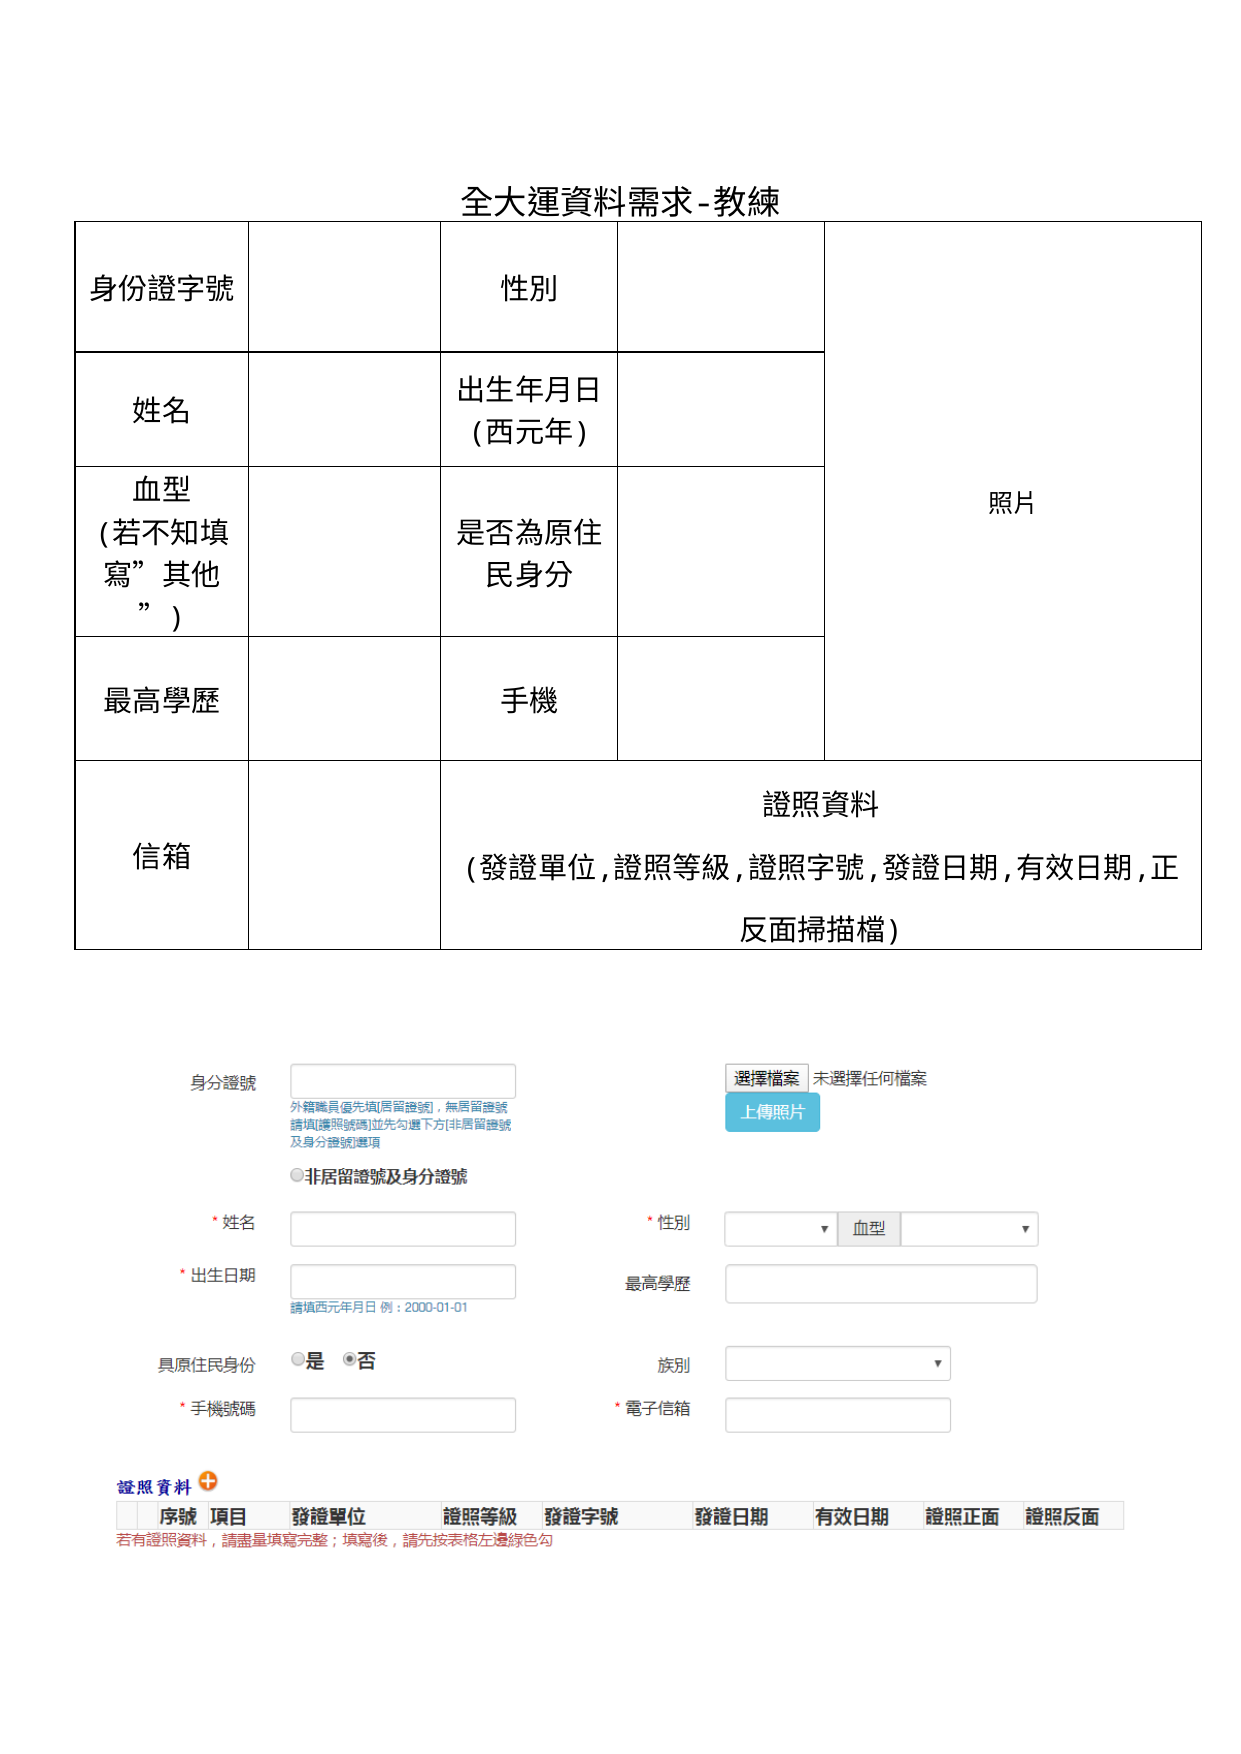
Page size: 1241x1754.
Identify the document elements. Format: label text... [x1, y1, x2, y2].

table_cell 信箱 [76, 761, 248, 949]
table_cell 最高學歷 [76, 637, 248, 760]
table_header [249, 222, 440, 351]
table_cell 血型 (若不知填寫”其他”) [76, 467, 248, 636]
table_cell [618, 467, 824, 636]
table_cell 姓名 [76, 353, 248, 466]
table_cell [249, 637, 440, 760]
table_cell [249, 467, 440, 636]
text 全大運資料需求-教練 [75, 158, 1165, 221]
table_header 性別 [441, 222, 617, 351]
table_header [618, 222, 824, 351]
table_cell 出生年月日 (西元年) [441, 353, 617, 466]
table_cell 證照資料 (發證單位,證照等級,證照字號,發證日期,有效日期,正反面掃描檔) [441, 761, 1201, 949]
table_header 照片 [825, 222, 1201, 760]
table_cell 手機 [441, 637, 617, 760]
table_cell 是否為原住民身分 [441, 467, 617, 636]
table_header 身份證字號 [76, 222, 248, 351]
table_cell [249, 353, 440, 466]
table_cell [249, 761, 440, 949]
table_cell [618, 637, 824, 760]
table_cell [618, 353, 824, 466]
